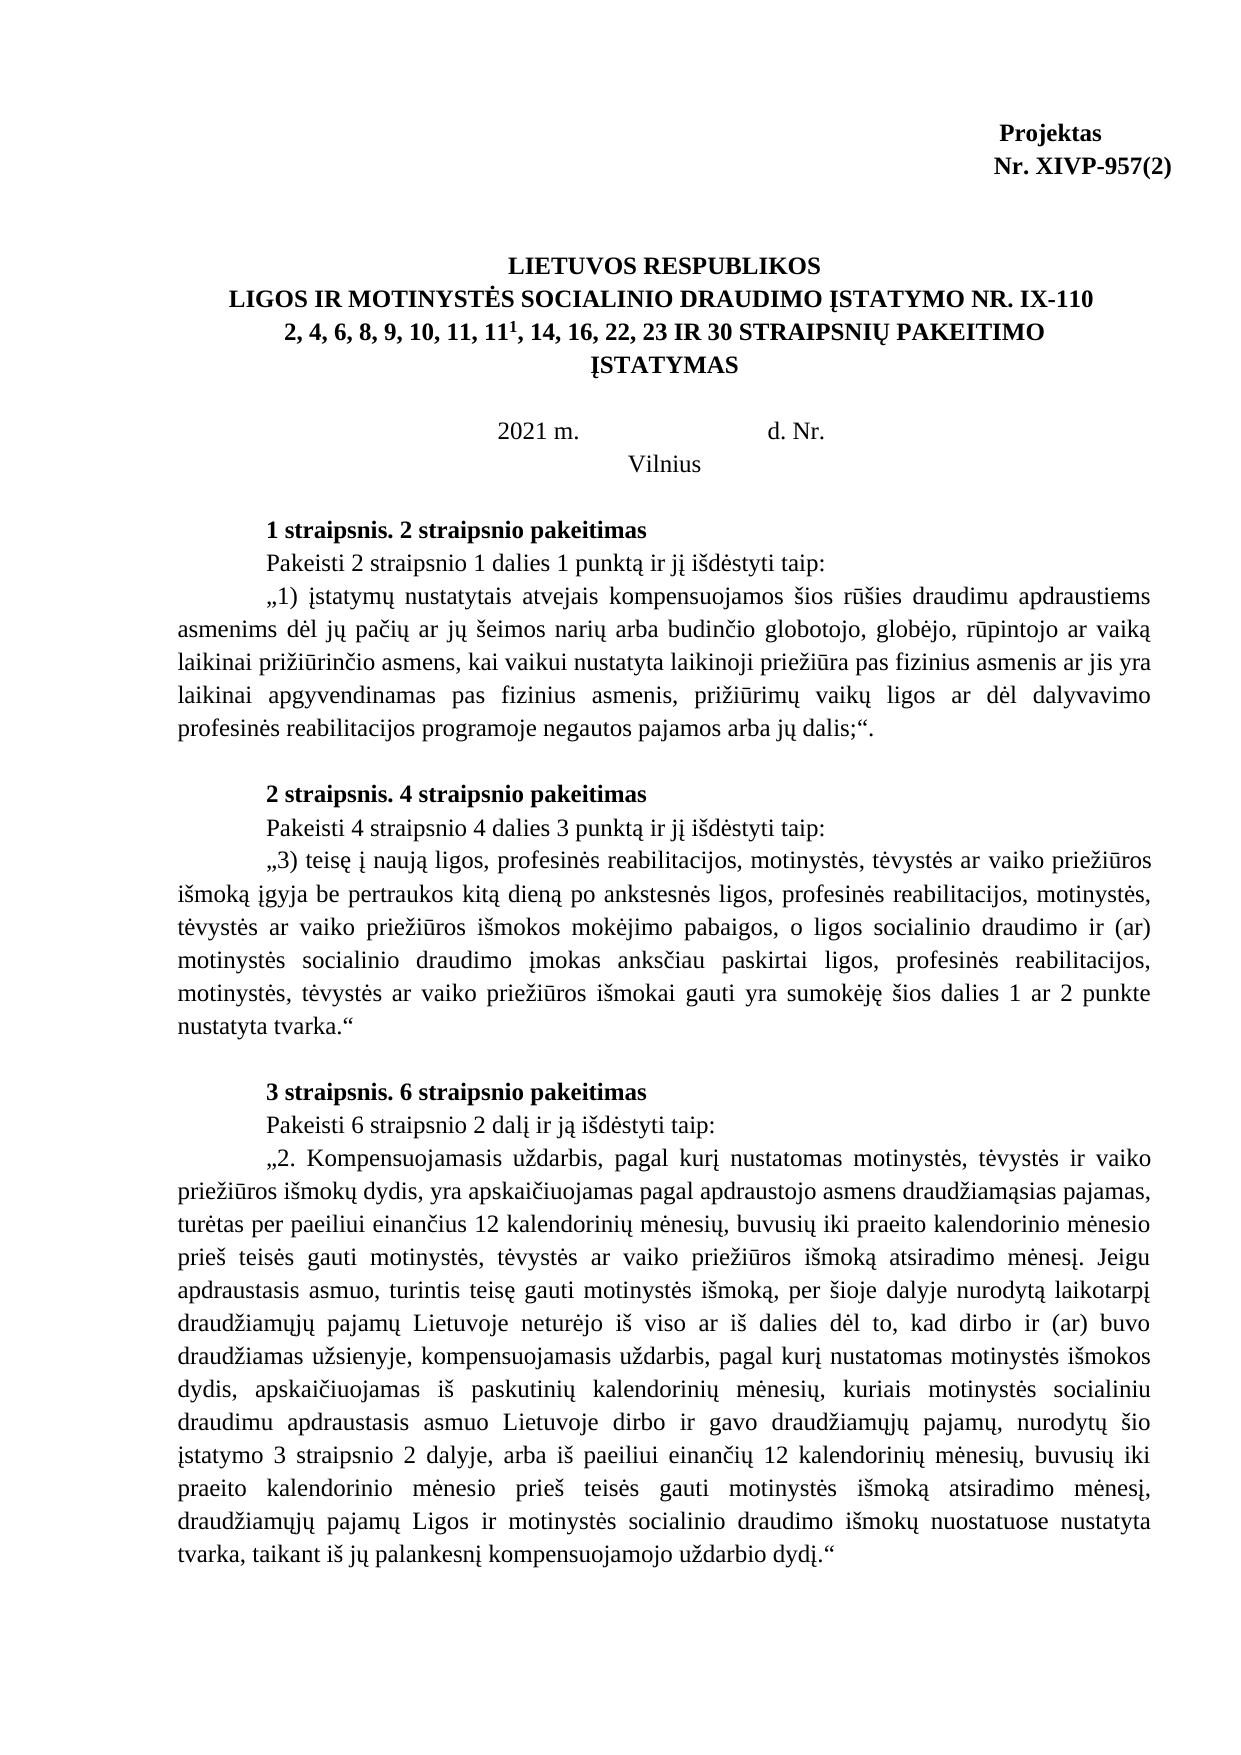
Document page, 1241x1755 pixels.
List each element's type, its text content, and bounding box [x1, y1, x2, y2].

text 1 straipsnis. 2 straipsnio pakeitimas [177, 515, 1152, 544]
text 2 straipsnis. 4 straipsnio pakeitimas [177, 779, 1152, 808]
text LiGOS IR MOTINYSTĖS SOCIALINIO DRAUDIMO ĮSTATYMO Nr. IX-110 [177, 284, 1152, 313]
table_header Projektas Nr. XIVP-957(2) [912, 118, 1189, 185]
text Pakeisti 6 straipsnio 2 dalį ir ją išdėstyti taip: [177, 1110, 1152, 1138]
text Pakeisti 4 straipsnio 4 dalies 3 punktą ir jį išdėstyti taip: [177, 813, 1152, 841]
text 2021 m. d. Nr. [177, 416, 1152, 445]
table_cell [912, 185, 1189, 218]
text „1) įstatymų nustatytais atvejais kompensuojamos šios rūšies draudimu apdraustiems asmenims dėl jų pačių ar jų šeimos narių arba budinčio globotojo, globėjo, rūpintojo ar vaiką laikinai prižiūrinčio asmens, kai vaikui nustatyta laikinoji priežiūra pas fizinius asmenis ar jis yra laikinai apgyvendinamas pas fizinius asmenis, prižiūrimų vaikų ligos ar dėl dalyvavimo profesinės reabilitacijos programoje negautos pajamos arba jų dalis;“. [177, 581, 1152, 742]
text 2, 4, 6, 8, 9, 10, 11, 111, 14, 16, 22, 23 ir 30 straipsniŲ pakeitimo [177, 317, 1152, 346]
text ĮSTATYMAS [177, 350, 1152, 379]
text LIETUVOS RESPUBLIKOS [177, 251, 1152, 280]
text Pakeisti 2 straipsnio 1 dalies 1 punktą ir jį išdėstyti taip: [177, 548, 1152, 577]
text 3 straipsnis. 6 straipsnio pakeitimas [177, 1077, 1152, 1106]
text Vilnius [177, 449, 1152, 478]
text „3) teisę į naują ligos, profesinės reabilitacijos, motinystės, tėvystės ar vaiko priežiūros išmoką įgyja be pertraukos kitą dieną po ankstesnės ligos, profesinės reabilitacijos, motinystės, tėvystės ar vaiko priežiūros išmokos mokėjimo pabaigos, o ligos socialinio draudimo ir (ar) motinystės socialinio draudimo įmokas anksčiau paskirtai ligos, profesinės reabilitacijos, motinystės, tėvystės ar vaiko priežiūros išmokai gauti yra sumokėję šios dalies 1 ar 2 punkte nustatyta tvarka.“ [177, 846, 1152, 1039]
text „2. Kompensuojamasis uždarbis, pagal kurį nustatomas motinystės, tėvystės ir vaiko priežiūros išmokų dydis, yra apskaičiuojamas pagal apdraustojo asmens draudžiamąsias pajamas, turėtas per paeiliui einančius 12 kalendorinių mėnesių, buvusių iki praeito kalendorinio mėnesio prieš teisės gauti motinystės, tėvystės ar vaiko priežiūros išmoką atsiradimo mėnesį. Jeigu apdraustasis asmuo, turintis teisę gauti motinystės išmoką, per šioje dalyje nurodytą laikotarpį draudžiamųjų pajamų Lietuvoje neturėjo iš viso ar iš dalies dėl to, kad dirbo ir (ar) buvo draudžiamas užsienyje, kompensuojamasis uždarbis, pagal kurį nustatomas motinystės išmokos dydis, apskaičiuojamas iš paskutinių kalendorinių mėnesių, kuriais motinystės socialiniu draudimu apdraustasis asmuo Lietuvoje dirbo ir gavo draudžiamųjų pajamų, nurodytų šio įstatymo 3 straipsnio 2 dalyje, arba iš paeiliui einančių 12 kalendorinių mėnesių, buvusių iki praeito kalendorinio mėnesio prieš teisės gauti motinystės išmoką atsiradimo mėnesį, draudžiamųjų pajamų Ligos ir motinystės socialinio draudimo išmokų nuostatuose nustatyta tvarka, taikant iš jų palankesnį kompensuojamojo uždarbio dydį.“ [177, 1143, 1152, 1568]
table_cell [177, 185, 912, 218]
table_header [177, 118, 912, 185]
